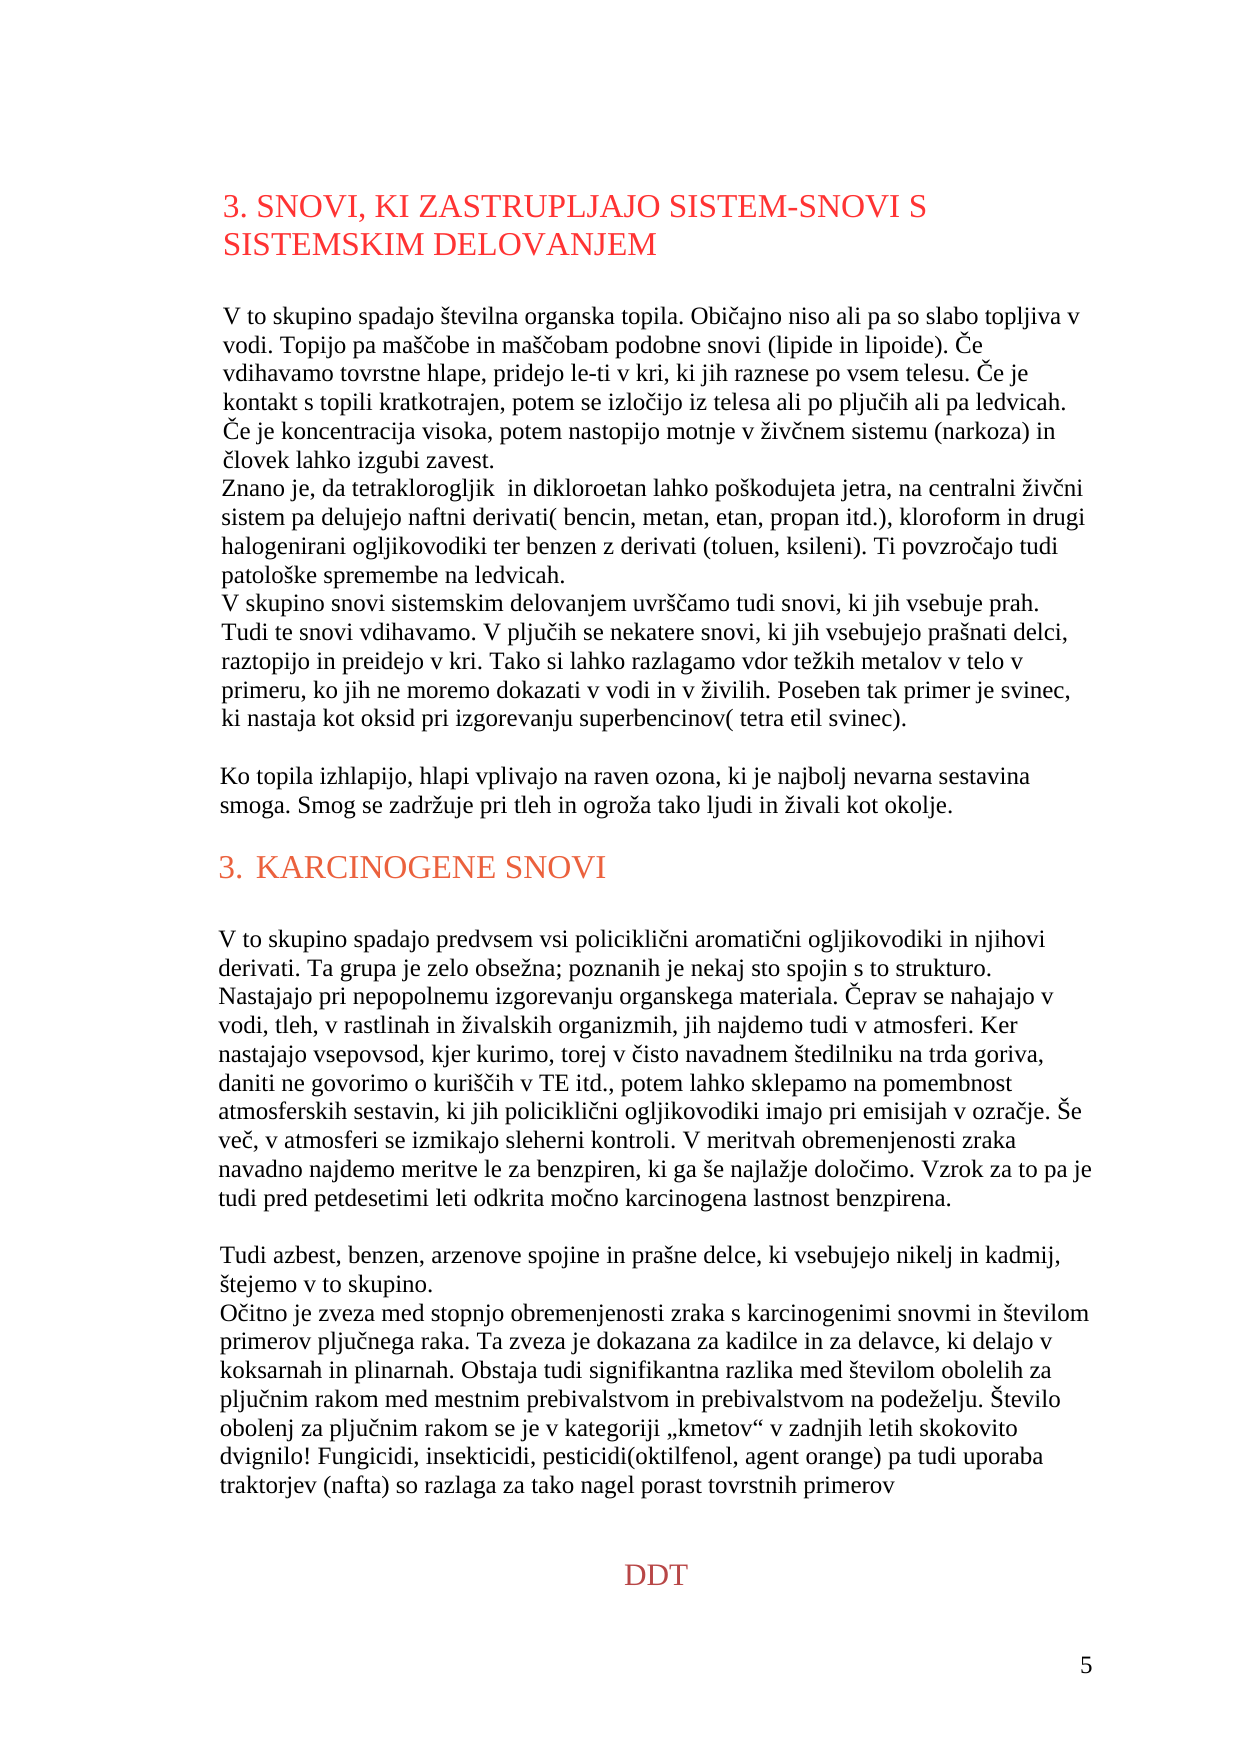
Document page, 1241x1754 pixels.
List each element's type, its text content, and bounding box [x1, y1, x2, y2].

text Tudi azbest, benzen, arzenove spojine in prašne delce, ki vsebujejo nikelj in kadmij, štejemo v to skupino. [219, 1240, 1092, 1298]
text 3. SNOVI, KI ZASTRUPLJAJO SISTEM-SNOVI S SISTEMSKIM DELOVANJEM [223, 186, 1092, 263]
text Očitno je zveza med stopnjo obremenjenosti zraka s karcinogenimi snovmi in številom primerov pljučnega raka. Ta zveza je dokazana za kadilce in za delavce, ki delajo v koksarnah in plinarnah. Obstaja tudi signifikantna razlika med številom obolelih za pljučnim rakom med mestnim prebivalstvom in prebivalstvom na podeželju. Število obolenj za pljučnim rakom se je v kategoriji „kmetov“ v zadnjih letih skokovito dvignilo! Fungicidi, insekticidi, pesticidi(oktilfenol, agent orange) pa tudi uporaba traktorjev (nafta) so razlaga za tako nagel porast tovrstnih primerov [219, 1298, 1092, 1499]
text Znano je, da tetraklorogljik in dikloroetan lahko poškodujeta jetra, na centralni živčni sistem pa delujejo naftni derivati( bencin, metan, etan, propan itd.), kloroform in drugi halogenirani ogljikovodiki ter benzen z derivati (toluen, ksileni). Ti povzročajo tudi patološke spremembe na ledvicah. [221, 473, 1092, 588]
list KARCINOGENE SNOVI [218, 847, 1092, 886]
text V skupino snovi sistemskim delovanjem uvrščamo tudi snovi, ki jih vsebuje prah. Tudi te snovi vdihavamo. V pljučih se nekatere snovi, ki jih vsebujejo prašnati delci, raztopijo in preidejo v kri. Tako si lahko razlagamo vdor težkih metalov v telo v primeru, ko jih ne moremo dokazati v vodi in v živilih. Poseben tak primer je svinec, ki nastaja kot oksid pri izgorevanju superbencinov( tetra etil svinec). [221, 588, 1092, 732]
text DDT [219, 1556, 1092, 1592]
text Ko topila izhlapijo, hlapi vplivajo na raven ozona, ki je najbolj nevarna sestavina smoga. Smog se zadržuje pri tleh in ogroža tako ljudi in živali kot okolje. [219, 732, 1092, 818]
text V to skupino spadajo številna organska topila. Običajno niso ali pa so slabo topljiva v vodi. Topijo pa maščobe in maščobam podobne snovi (lipide in lipoide). Če vdihavamo tovrstne hlape, pridejo le-ti v kri, ki jih raznese po vsem telesu. Če je kontakt s topili kratkotrajen, potem se izločijo iz telesa ali po pljučih ali pa ledvicah. Če je koncentracija visoka, potem nastopijo motnje v živčnem sistemu (narkoza) in človek lahko izgubi zavest. [223, 301, 1092, 473]
text V to skupino spadajo predvsem vsi policiklični aromatični ogljikovodiki in njihovi derivati. Ta grupa je zelo obsežna; poznanih je nekaj sto spojin s to strukturo. Nastajajo pri nepopolnemu izgorevanju organskega materiala. Čeprav se nahajajo v vodi, tleh, v rastlinah in živalskih organizmih, jih najdemo tudi v atmosferi. Ker nastajajo vsepovsod, kjer kurimo, torej v čisto navadnem štedilniku na trda goriva, daniti ne govorimo o kuriščih v TE itd., potem lahko sklepamo na pomembnost atmosferskih sestavin, ki jih policiklični ogljikovodiki imajo pri emisijah v ozračje. Še več, v atmosferi se izmikajo sleherni kontroli. V meritvah obremenjenosti zraka navadno najdemo meritve le za benzpiren, ki ga še najlažje določimo. Vzrok za to pa je tudi pred petdesetimi leti odkrita močno karcinogena lastnost benzpirena. [218, 924, 1092, 1211]
